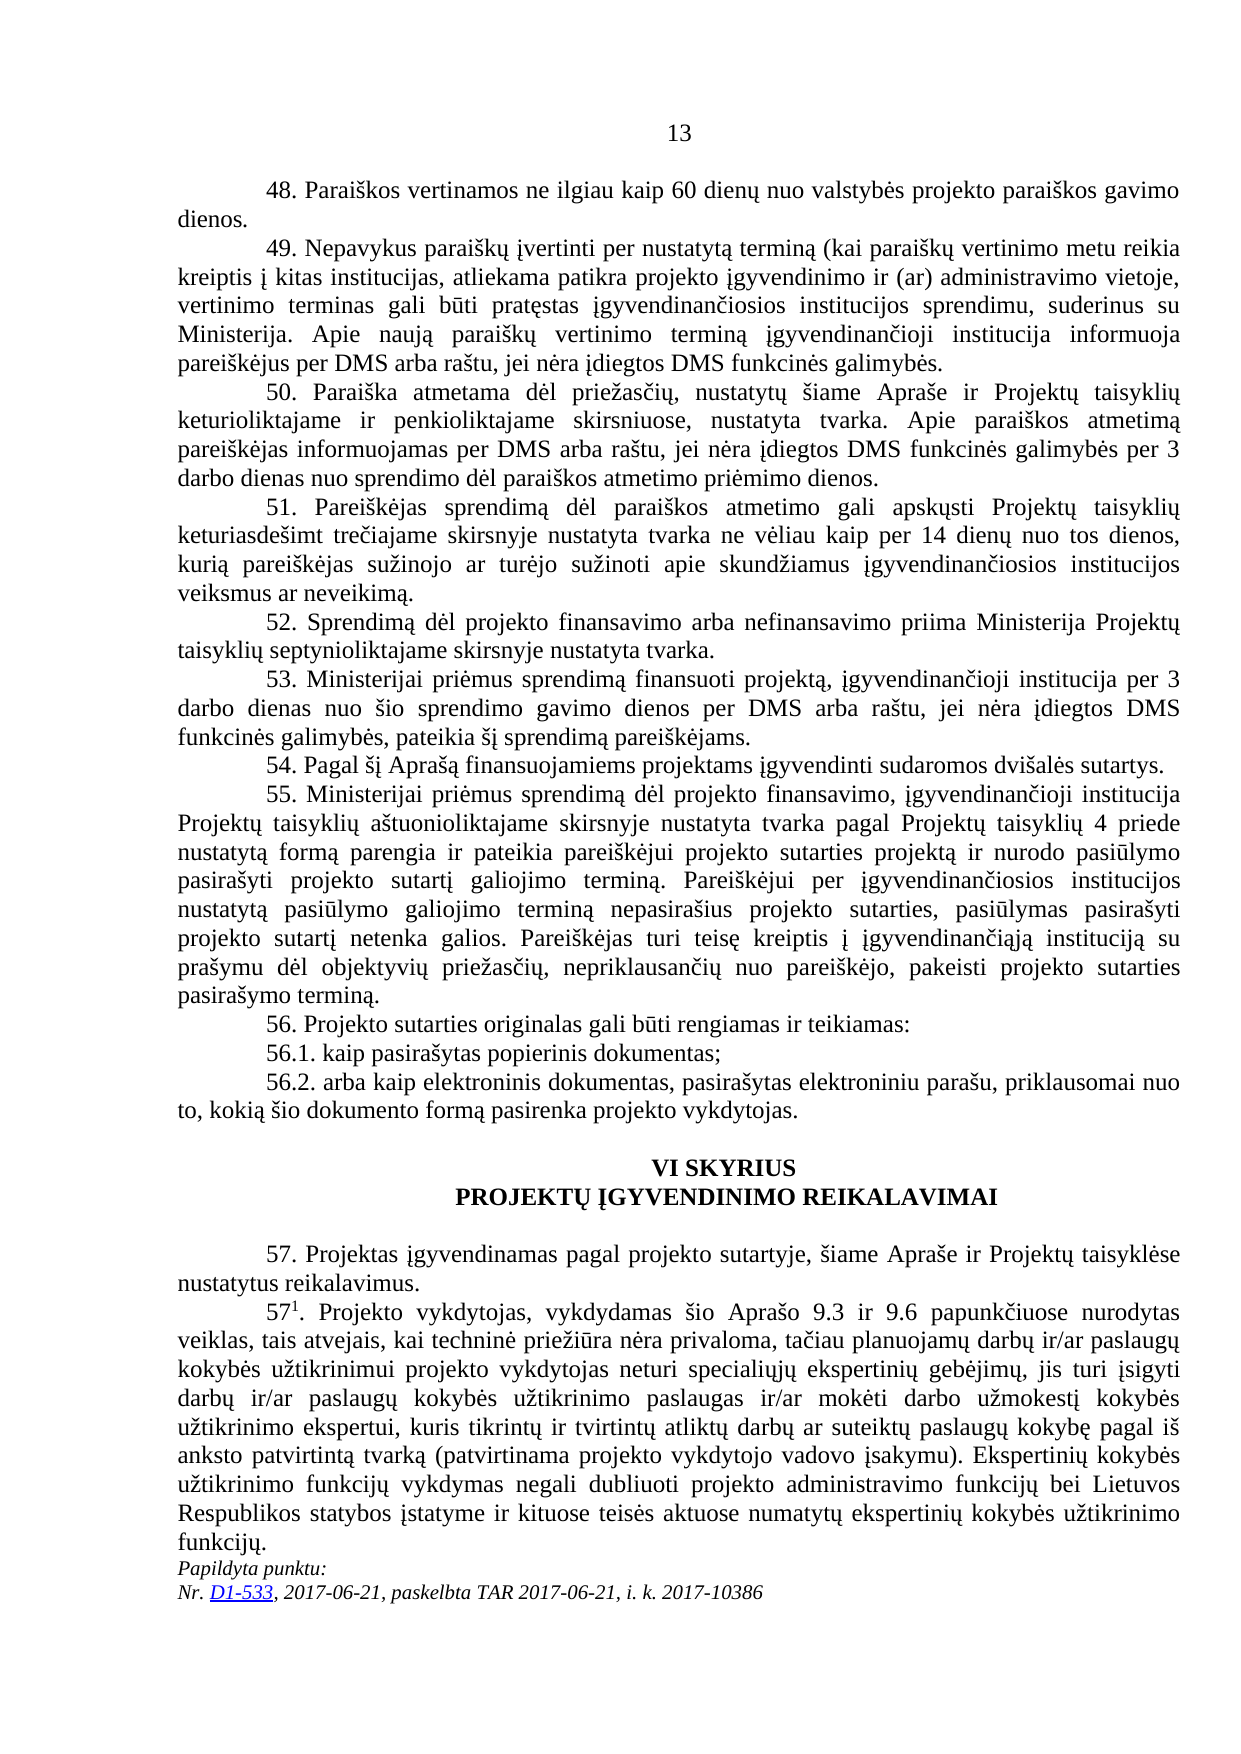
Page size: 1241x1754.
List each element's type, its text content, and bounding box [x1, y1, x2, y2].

text Nr. D1-533, 2017-06-21, paskelbta TAR 2017-06-21, i. k. 2017-10386 [177, 1580, 1181, 1604]
text VI SKYRIUS [177, 1153, 1181, 1182]
text 48. Paraiškos vertinamos ne ilgiau kaip 60 dienų nuo valstybės projekto paraiškos gavimo dienos. [177, 176, 1181, 233]
text 50. Paraiška atmetama dėl priežasčių, nustatytų šiame Apraše ir Projektų taisyklių keturioliktajame ir penkioliktajame skirsniuose, nustatyta tvarka. Apie paraiškos atmetimą pareiškėjas informuojamas per DMS arba raštu, jei nėra įdiegtos DMS funkcinės galimybės per 3 darbo dienas nuo sprendimo dėl paraiškos atmetimo priėmimo dienos. [177, 377, 1181, 492]
text 49. Nepavykus paraiškų įvertinti per nustatytą terminą (kai paraiškų vertinimo metu reikia kreiptis į kitas institucijas, atliekama patikra projekto įgyvendinimo ir (ar) administravimo vietoje, vertinimo terminas gali būti pratęstas įgyvendinančiosios institucijos sprendimu, suderinus su Ministerija. Apie naują paraiškų vertinimo terminą įgyvendinančioji institucija informuoja pareiškėjus per DMS arba raštu, jei nėra įdiegtos DMS funkcinės galimybės. [177, 233, 1181, 377]
text 51. Pareiškėjas sprendimą dėl paraiškos atmetimo gali apskųsti Projektų taisyklių keturiasdešimt trečiajame skirsnyje nustatyta tvarka ne vėliau kaip per 14 dienų nuo tos dienos, kurią pareiškėjas sužinojo ar turėjo sužinoti apie skundžiamus įgyvendinančiosios institucijos veiksmus ar neveikimą. [177, 492, 1181, 607]
text 56. Projekto sutarties originalas gali būti rengiamas ir teikiamas: [177, 1009, 1181, 1038]
text 56.2. arba kaip elektroninis dokumentas, pasirašytas elektroniniu parašu, priklausomai nuo to, kokią šio dokumento formą pasirenka projekto vykdytojas. [177, 1067, 1181, 1124]
text 56.1. kaip pasirašytas popierinis dokumentas; [177, 1038, 1181, 1067]
text 55. Ministerijai priėmus sprendimą dėl projekto finansavimo, įgyvendinančioji institucija Projektų taisyklių aštuonioliktajame skirsnyje nustatyta tvarka pagal Projektų taisyklių 4 priede nustatytą formą parengia ir pateikia pareiškėjui projekto sutarties projektą ir nurodo pasiūlymo pasirašyti projekto sutartį galiojimo terminą. Pareiškėjui per įgyvendinančiosios institucijos nustatytą pasiūlymo galiojimo terminą nepasirašius projekto sutarties, pasiūlymas pasirašyti projekto sutartį netenka galios. Pareiškėjas turi teisę kreiptis į įgyvendinančiąją instituciją su prašymu dėl objektyvių priežasčių, nepriklausančių nuo pareiškėjo, pakeisti projekto sutarties pasirašymo terminą. [177, 779, 1181, 1009]
text 57. Projektas įgyvendinamas pagal projekto sutartyje, šiame Apraše ir Projektų taisyklėse nustatytus reikalavimus. [177, 1239, 1181, 1297]
text 52. Sprendimą dėl projekto finansavimo arba nefinansavimo priima Ministerija Projektų taisyklių septynioliktajame skirsnyje nustatyta tvarka. [177, 607, 1181, 664]
text 54. Pagal šį Aprašą finansuojamiems projektams įgyvendinti sudaromos dvišalės sutartys. [177, 751, 1181, 779]
text Papildyta punktu: [177, 1556, 1181, 1580]
text 53. Ministerijai priėmus sprendimą finansuoti projektą, įgyvendinančioji institucija per 3 darbo dienas nuo šio sprendimo gavimo dienos per DMS arba raštu, jei nėra įdiegtos DMS funkcinės galimybės, pateikia šį sprendimą pareiškėjams. [177, 664, 1181, 751]
text 571. Projekto vykdytojas, vykdydamas šio Aprašo 9.3 ir 9.6 papunkčiuose nurodytas veiklas, tais atvejais, kai techninė priežiūra nėra privaloma, tačiau planuojamų darbų ir/ar paslaugų kokybės užtikrinimui projekto vykdytojas neturi specialiųjų ekspertinių gebėjimų, jis turi įsigyti darbų ir/ar paslaugų kokybės užtikrinimo paslaugas ir/ar mokėti darbo užmokestį kokybės užtikrinimo ekspertui, kuris tikrintų ir tvirtintų atliktų darbų ar suteiktų paslaugų kokybę pagal iš anksto patvirtintą tvarką (patvirtinama projekto vykdytojo vadovo įsakymu). Ekspertinių kokybės užtikrinimo funkcijų vykdymas negali dubliuoti projekto administravimo funkcijų bei Lietuvos Respublikos statybos įstatyme ir kituose teisės aktuose numatytų ekspertinių kokybės užtikrinimo funkcijų. [177, 1297, 1181, 1556]
text PROJEKTŲ ĮGYVENDINIMO REIKALAVIMAI [177, 1182, 1181, 1211]
